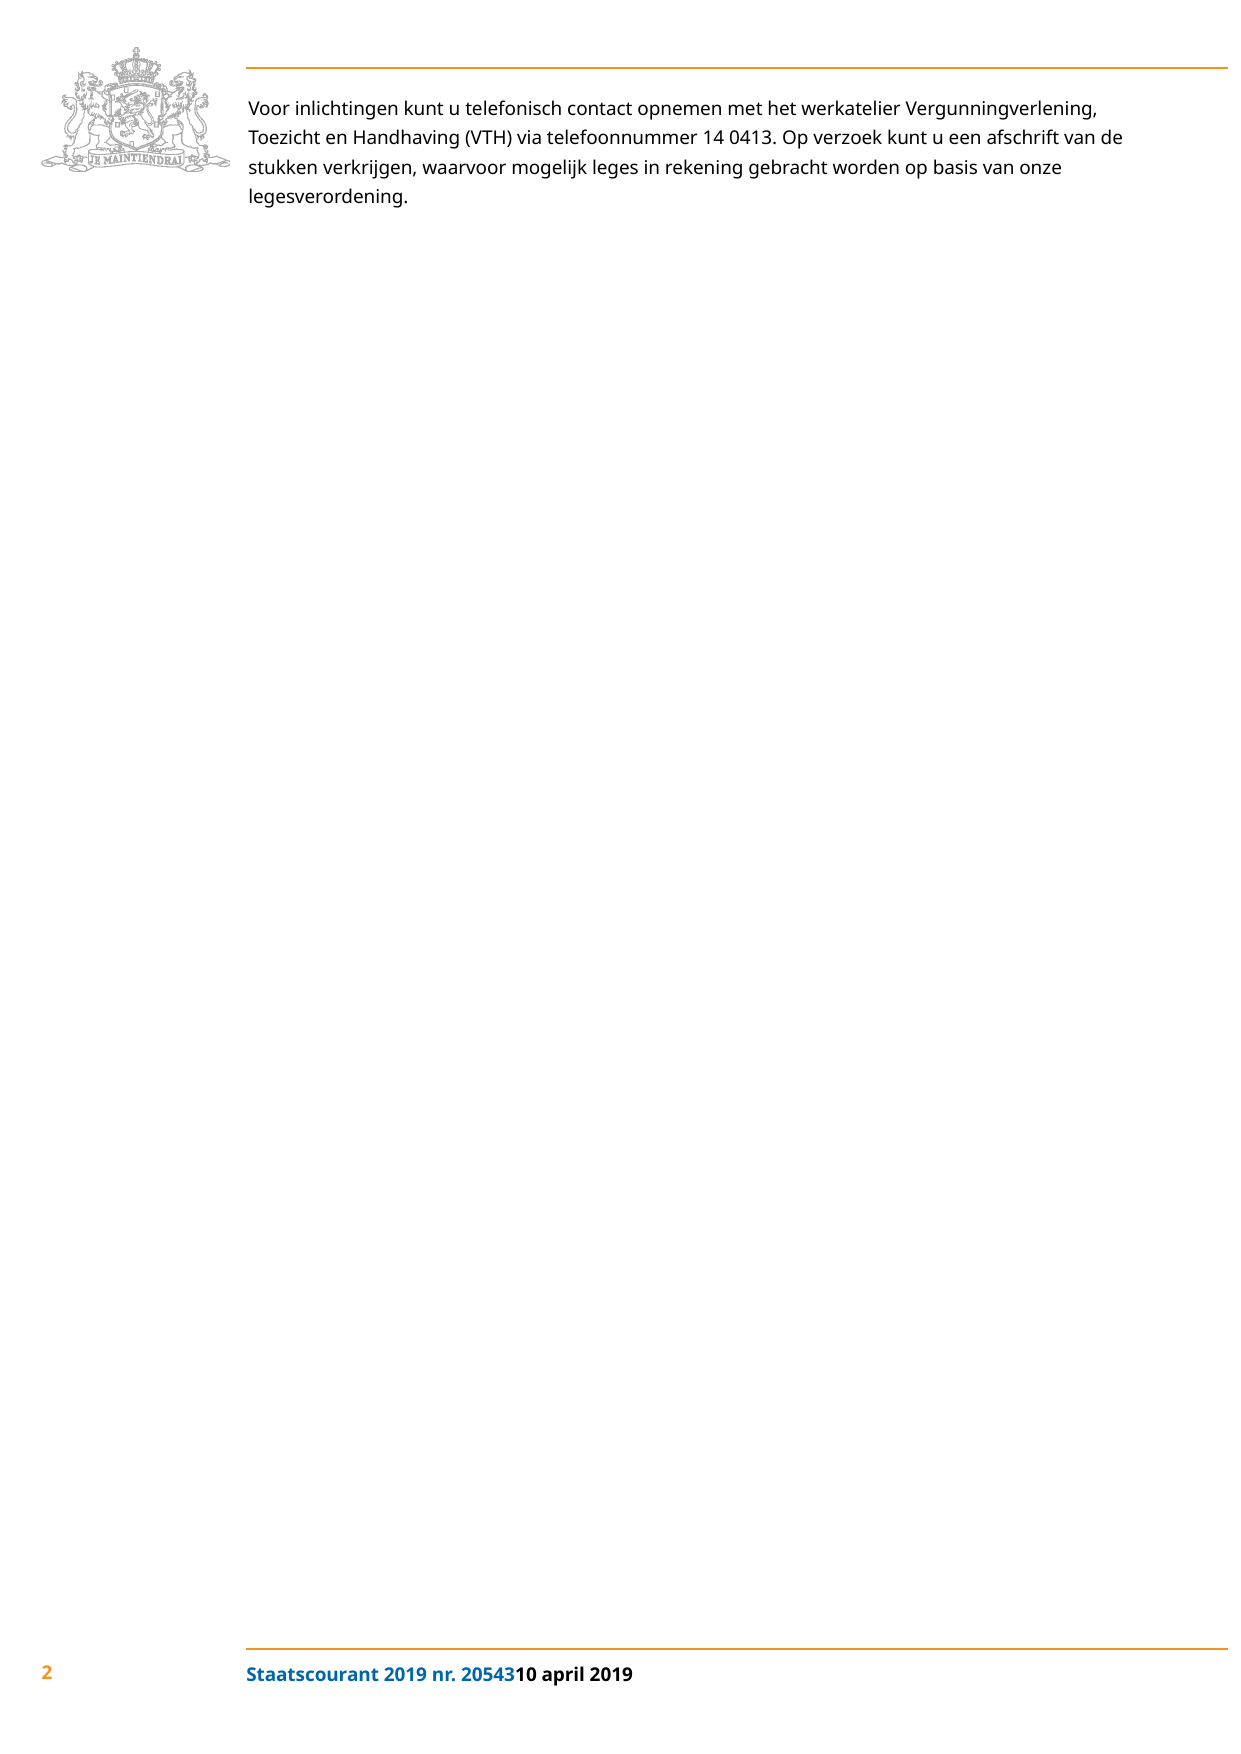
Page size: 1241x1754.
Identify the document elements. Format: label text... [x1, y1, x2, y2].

picture [41, 47, 231, 172]
text Voor inlichtingen kunt u telefonisch contact opnemen met het werkatelier Vergunningverlening, Toezicht en Handhaving (VTH) via telefoonnummer 14 0413. Op verzoek kunt u een afschrift van de stukken verkrijgen, waarvoor mogelijk leges in rekening gebracht worden op basis van onze legesverordening. [248, 95, 1152, 209]
